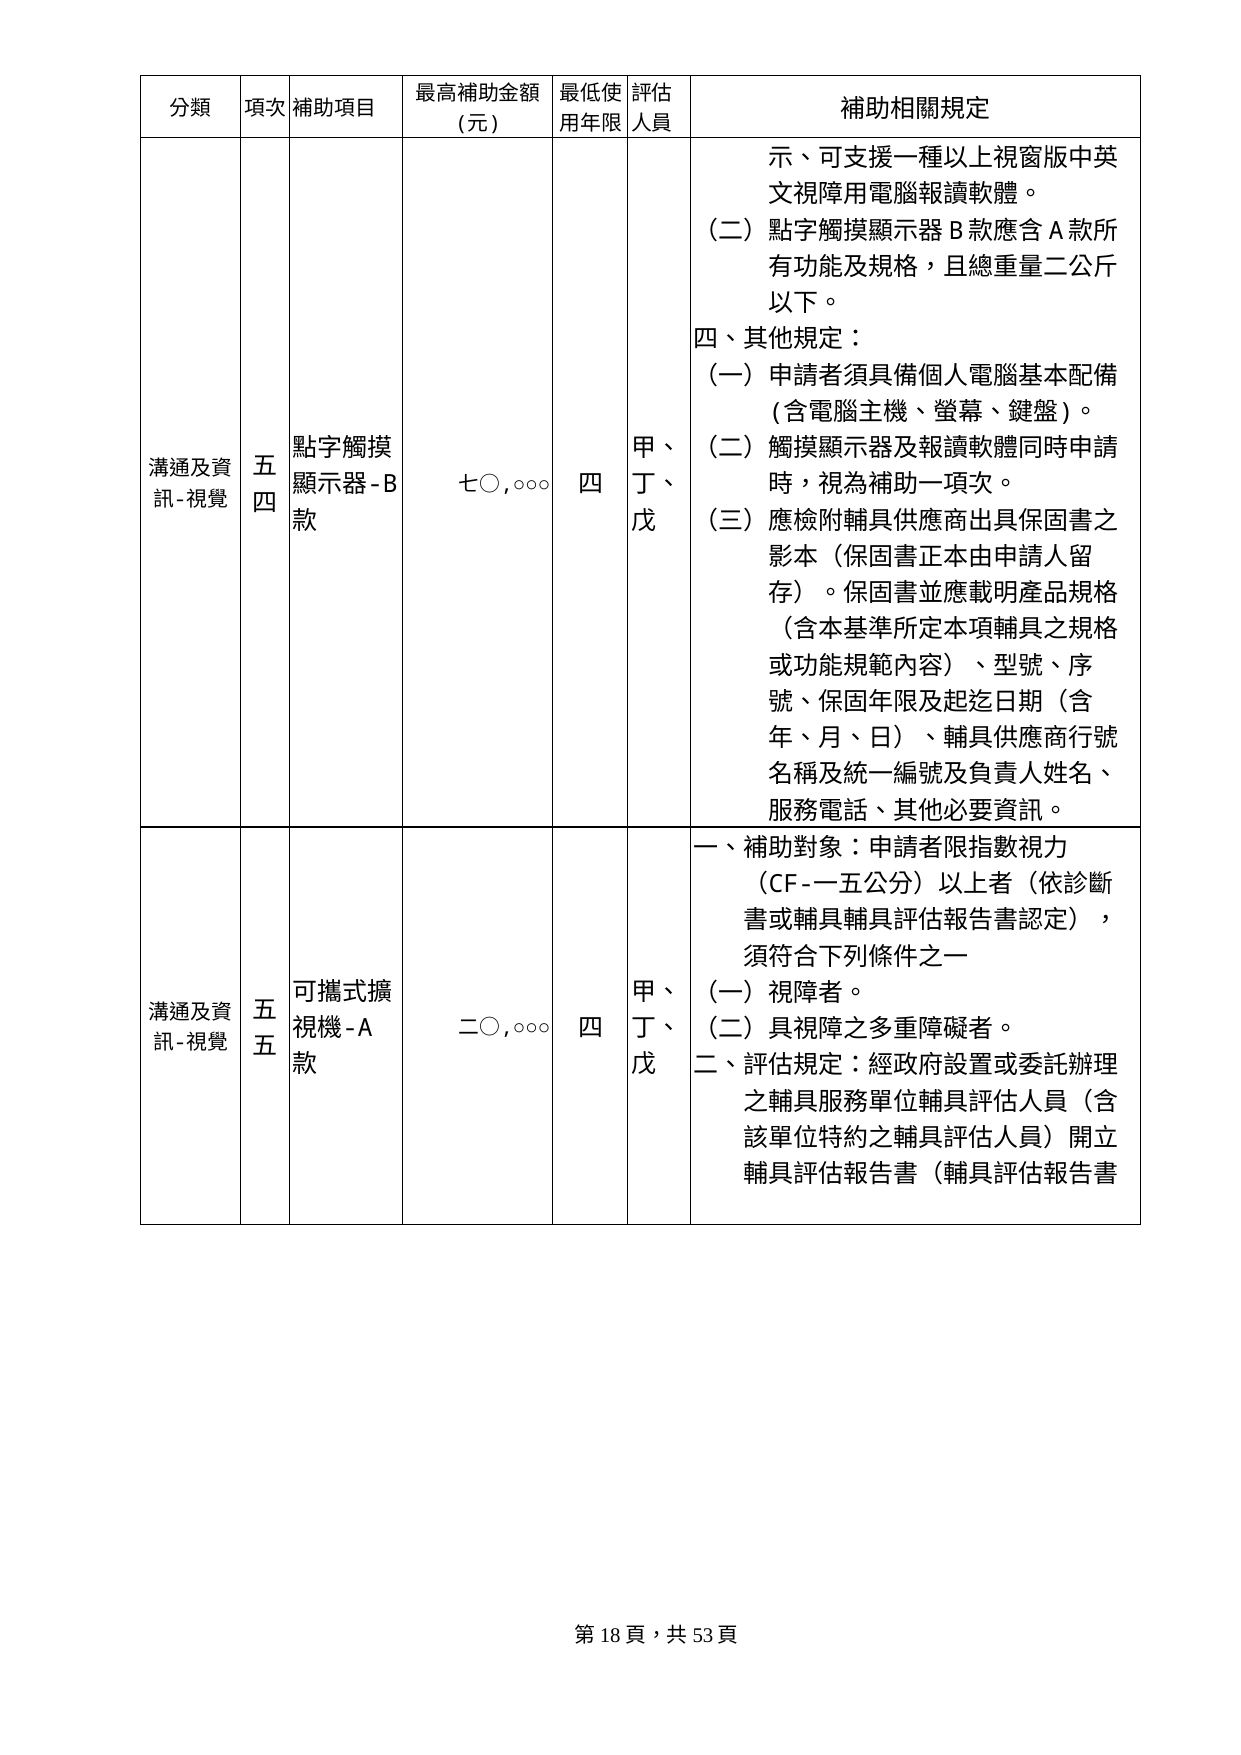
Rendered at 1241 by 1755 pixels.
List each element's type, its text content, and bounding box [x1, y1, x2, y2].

table_cell 溝通及資訊-視覺 [141, 828, 240, 1224]
table_cell 五五 [241, 828, 289, 1224]
table_header 分類 [141, 76, 240, 137]
table_cell 甲、丁、戊 [628, 828, 690, 1224]
table_cell 七○,○○○ [403, 138, 552, 826]
table_header 評估人員 [628, 76, 690, 137]
table_cell 溝通及資訊-視覺 [141, 138, 240, 826]
table_header 項次 [241, 76, 289, 137]
table_cell 可攜式擴視機-A款 [290, 828, 402, 1224]
table_cell 五四 [241, 138, 289, 826]
table_header 補助項目 [290, 76, 402, 137]
table_cell 點字觸摸顯示器-B款 [290, 138, 402, 826]
table_header 最低使用年限 [553, 76, 627, 137]
table_header 最高補助金額(元) [403, 76, 552, 137]
table_header 補助相關規定 [691, 76, 1140, 137]
table_cell 一、補助對象：申請者限指數視力（CF-一五公分）以上者（依診斷書或輔具輔具評估報告書認定），須符合下列條件之一 （一）視障者。 （二）具視障之多重障礙者。 二、評估規定：經政府設置或委託辦理之輔具服務單位輔具評估人員（含該單位特約之輔具評估人員）開立輔具評估報告書（輔具評估報告書 [691, 828, 1140, 1224]
table_cell 四 [553, 828, 627, 1224]
table_cell 甲、丁、戊 [628, 138, 690, 826]
table_cell 二○,○○○ [403, 828, 552, 1224]
table_cell 示、可支援一種以上視窗版中英文視障用電腦報讀軟體。 （二）點字觸摸顯示器B款應含A款所有功能及規格，且總重量二公斤以下。 四、其他規定： （一）申請者須具備個人電腦基本配備(含電腦主機、螢幕、鍵盤)。 （二）觸摸顯示器及報讀軟體同時申請時，視為補助一項次。 （三）應檢附輔具供應商出具保固書之影本（保固書正本由申請人留存）。保固書並應載明產品規格（含本基準所定本項輔具之規格或功能規範內容）、型號、序號、保固年限及起迄日期（含年、月、日）、輔具供應商行號名稱及統一編號及負責人姓名、服務電話、其他必要資訊。 [691, 138, 1140, 826]
table_cell 四 [553, 138, 627, 826]
